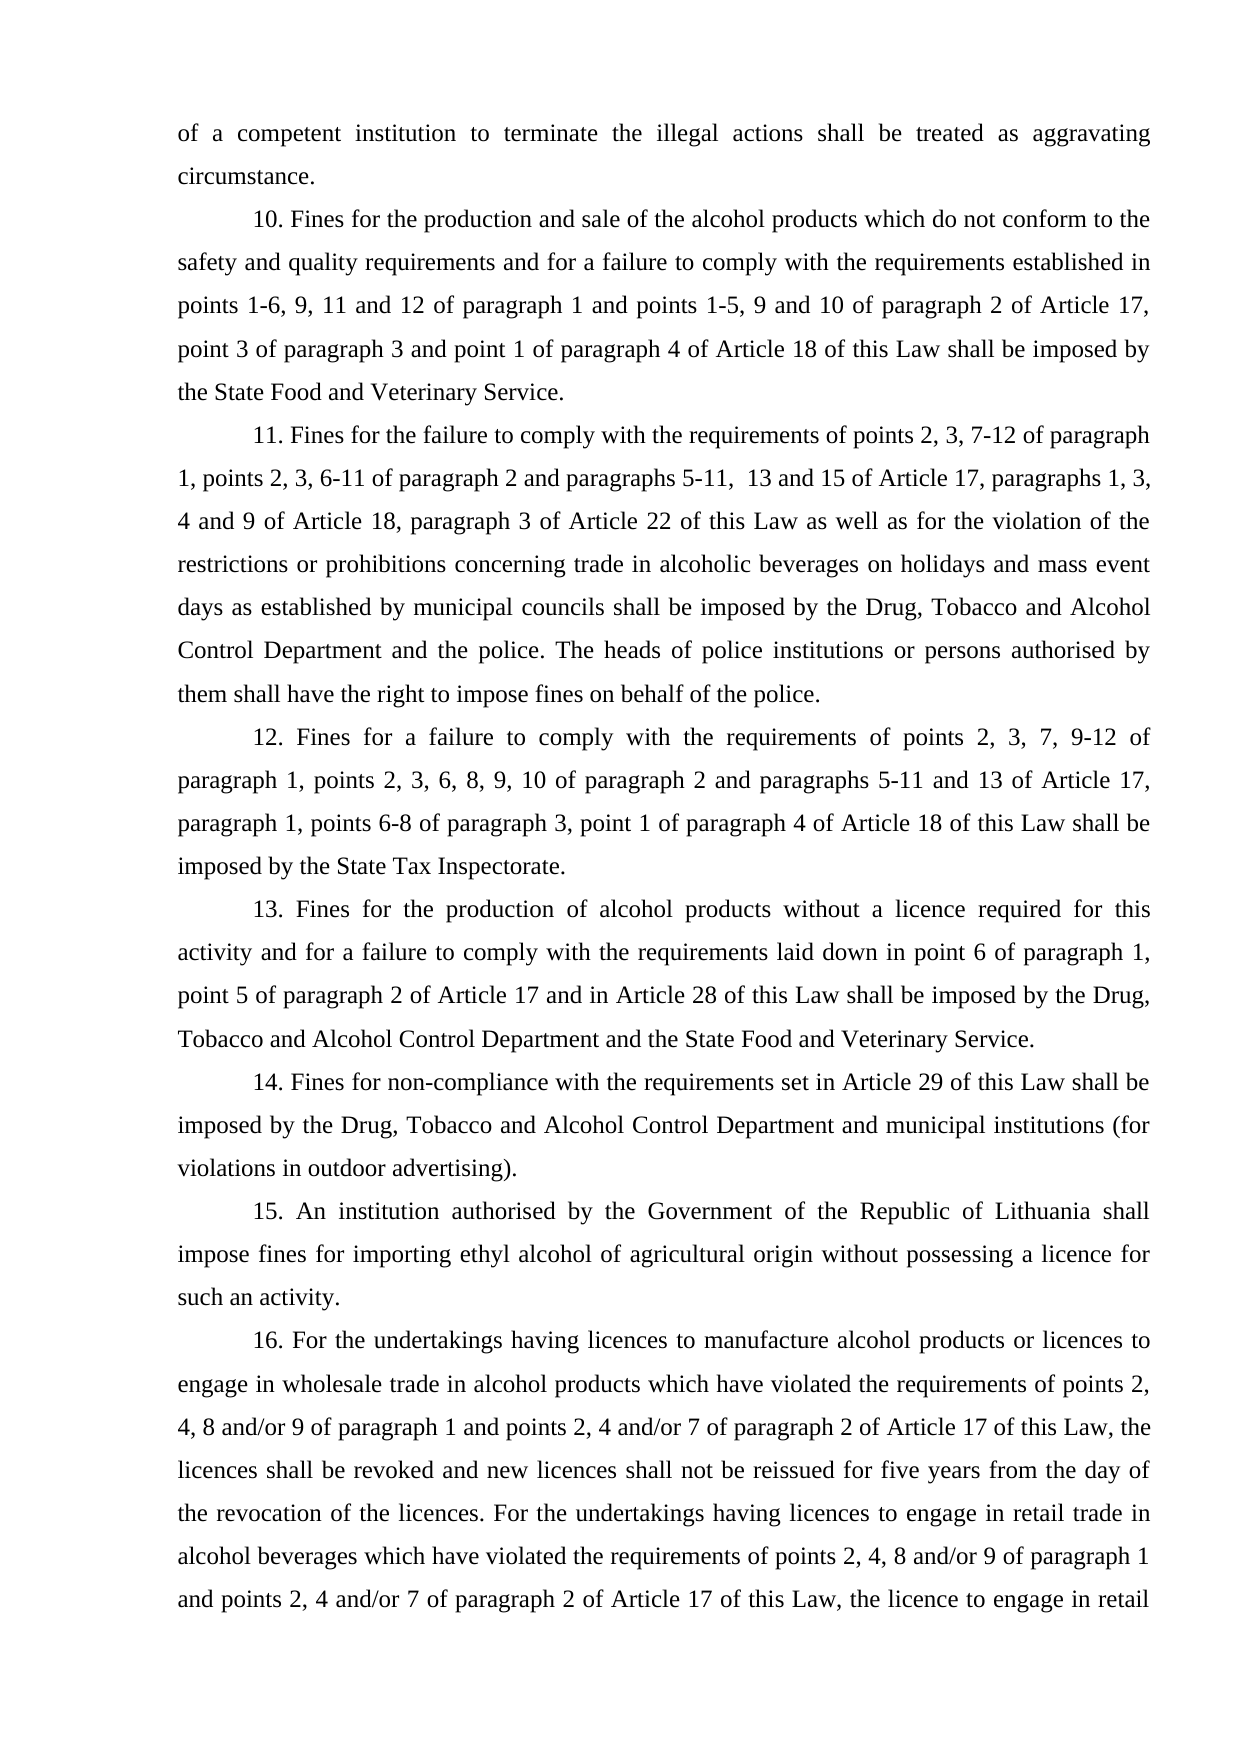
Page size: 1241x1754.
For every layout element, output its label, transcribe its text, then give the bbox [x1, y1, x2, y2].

text 12. Fines for a failure to comply with the requirements of points 2, 3, 7, 9-12 of paragraph 1, points 2, 3, 6, 8, 9, 10 of paragraph 2 and paragraphs 5-11 and 13 of Article 17, paragraph 1, points 6-8 of paragraph 3, point 1 of paragraph 4 of Article 18 of this Law shall be imposed by the State Tax Inspectorate. [177, 722, 1152, 880]
text 10. Fines for the production and sale of the alcohol products which do not conform to the safety and quality requirements and for a failure to comply with the requirements established in points 1-6, 9, 11 and 12 of paragraph 1 and points 1-5, 9 and 10 of paragraph 2 of Article 17, point 3 of paragraph 3 and point 1 of paragraph 4 of Article 18 of this Law shall be imposed by the State Food and Veterinary Service. [177, 204, 1152, 406]
text 13. Fines for the production of alcohol products without a licence required for this activity and for a failure to comply with the requirements laid down in point 6 of paragraph 1, point 5 of paragraph 2 of Article 17 and in Article 28 of this Law shall be imposed by the Drug, Tobacco and Alcohol Control Department and the State Food and Veterinary Service. [177, 894, 1152, 1052]
text 14. Fines for non-compliance with the requirements set in Article 29 of this Law shall be imposed by the Drug, Tobacco and Alcohol Control Department and municipal institutions (for violations in outdoor advertising). [177, 1067, 1152, 1182]
text of a competent institution to terminate the illegal actions shall be treated as aggravating circumstance. [177, 118, 1152, 190]
text 11. Fines for the failure to comply with the requirements of points 2, 3, 7-12 of paragraph 1, points 2, 3, 6-11 of paragraph 2 and paragraphs 5-11, 13 and 15 of Article 17, paragraphs 1, 3, 4 and 9 of Article 18, paragraph 3 of Article 22 of this Law as well as for the violation of the restrictions or prohibitions concerning trade in alcoholic beverages on holidays and mass event days as established by municipal councils shall be imposed by the Drug, Tobacco and Alcohol Control Department and the police. The heads of police institutions or persons authorised by them shall have the right to impose fines on behalf of the police. [177, 420, 1152, 707]
text 15. An institution authorised by the Government of the Republic of Lithuania shall impose fines for importing ethyl alcohol of agricultural origin without possessing a licence for such an activity. [177, 1196, 1152, 1311]
text 16. For the undertakings having licences to manufacture alcohol products or licences to engage in wholesale trade in alcohol products which have violated the requirements of points 2, 4, 8 and/or 9 of paragraph 1 and points 2, 4 and/or 7 of paragraph 2 of Article 17 of this Law, the licences shall be revoked and new licences shall not be reissued for five years from the day of the revocation of the licences. For the undertakings having licences to engage in retail trade in alcohol beverages which have violated the requirements of points 2, 4, 8 and/or 9 of paragraph 1 and points 2, 4 and/or 7 of paragraph 2 of Article 17 of this Law, the licence to engage in retail [177, 1326, 1152, 1613]
